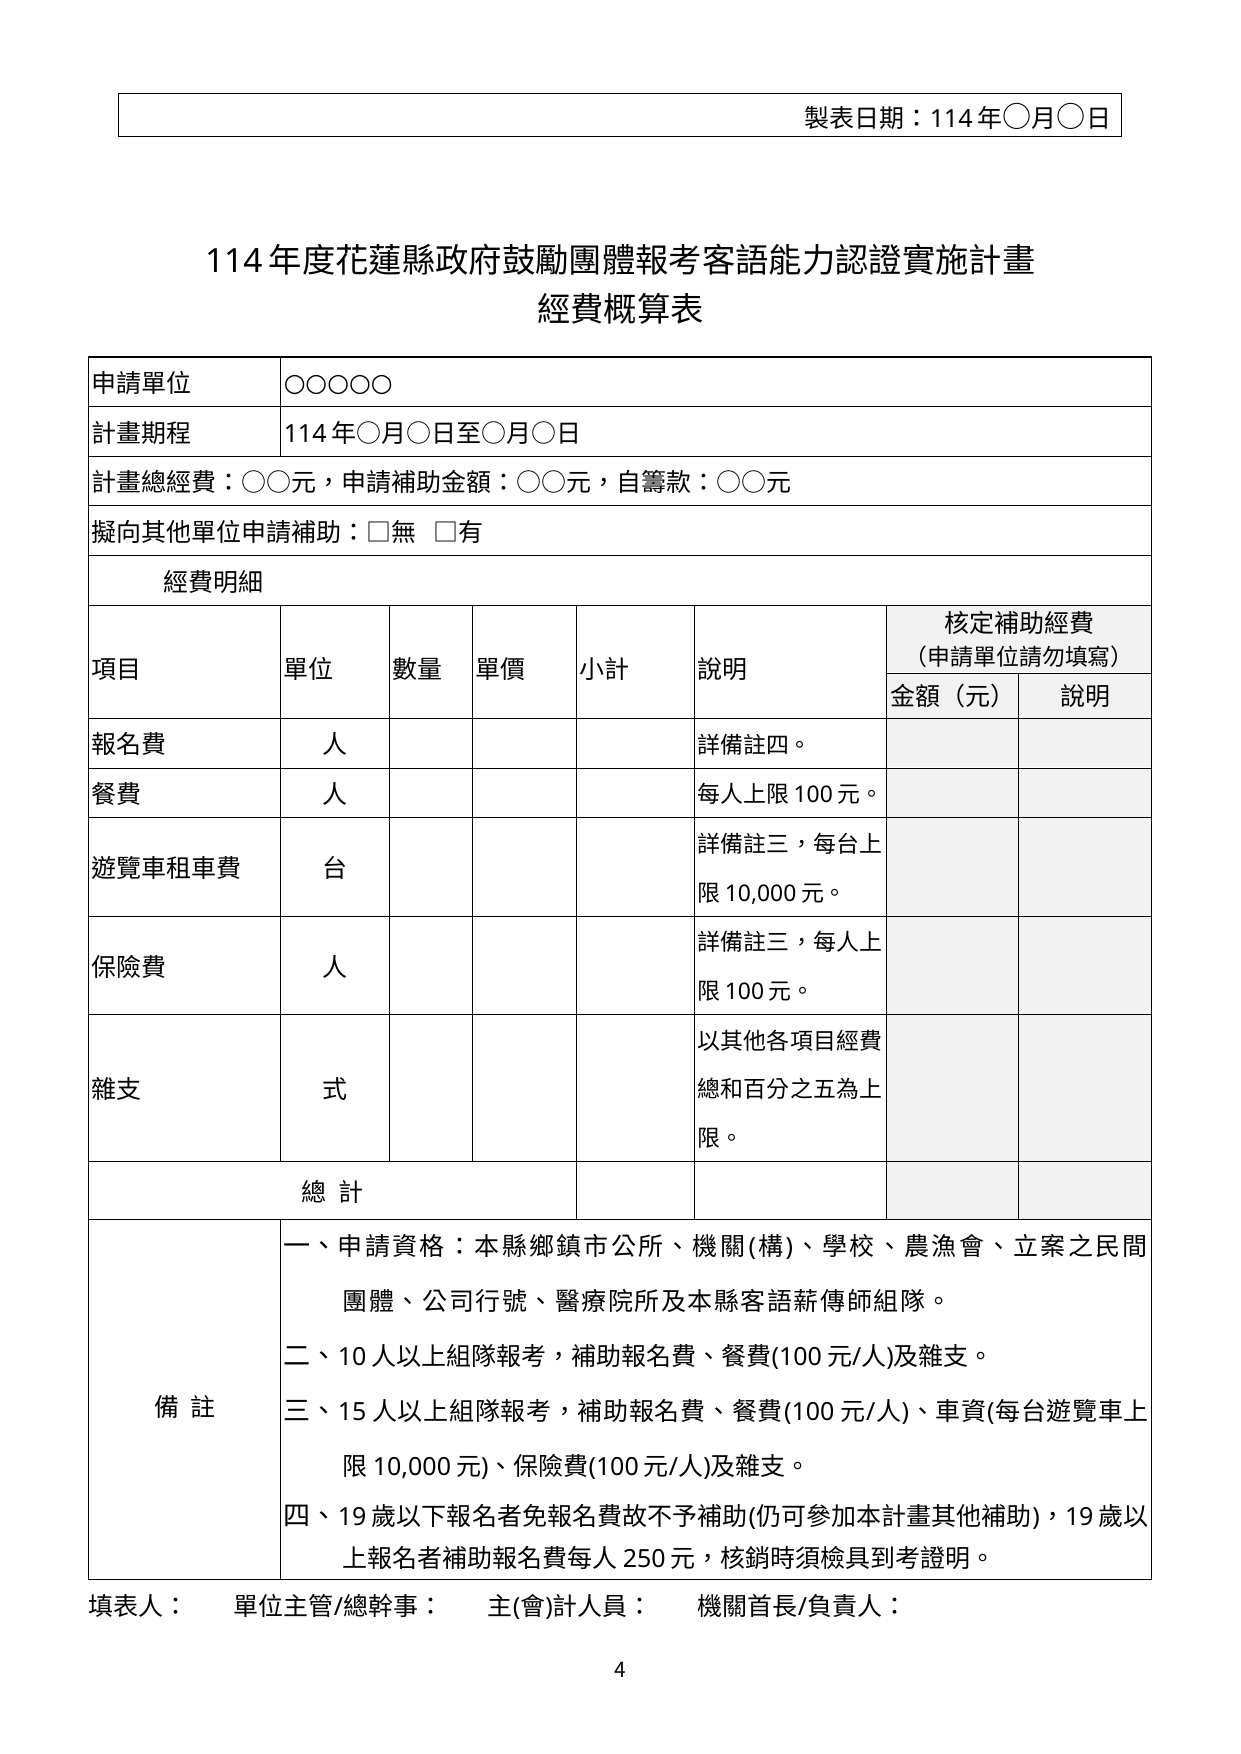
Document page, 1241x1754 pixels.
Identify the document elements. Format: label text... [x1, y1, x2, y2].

table_cell 式 [281, 1015, 389, 1161]
table_cell 詳備註三，每人上限100元。 [695, 917, 886, 1014]
table_cell 詳備註四。 [695, 719, 886, 767]
table_cell [473, 1015, 576, 1161]
table_cell 保險費 [89, 917, 280, 1014]
table_cell 總 計 [89, 1162, 576, 1219]
table_cell [577, 1162, 694, 1219]
table_cell 小計 [577, 606, 694, 718]
table_cell 遊覽車租車費 [89, 818, 280, 916]
table_cell 以其他各項目經費總和百分之五為上限。 [695, 1015, 886, 1161]
table_cell 詳備註三，每台上限10,000元。 [695, 818, 886, 916]
table_cell 金額（元） [887, 674, 1018, 718]
table_cell 計畫總經費：○○元，申請補助金額：○○元，自籌款：○○元 [89, 457, 1151, 505]
table_cell 計畫期程 [89, 407, 280, 456]
table_cell [473, 719, 576, 767]
table_cell 人 [281, 769, 389, 817]
table_cell [577, 769, 694, 817]
table_cell [1019, 1015, 1151, 1161]
table_cell 餐費 [89, 769, 280, 817]
table_cell 114年○月○日至○月○日 [281, 407, 1151, 456]
table_cell [577, 1015, 694, 1161]
text 114年度花蓮縣政府鼓勵團體報考客語能力認證實施計畫 [89, 234, 1152, 283]
table_cell [1019, 769, 1151, 817]
table_cell [1019, 1162, 1151, 1219]
table_cell 項目 [89, 606, 280, 718]
table_cell 雜支 [89, 1015, 280, 1161]
table_cell [695, 1162, 886, 1219]
table_cell 單價 [473, 606, 576, 718]
table_cell 數量 [390, 606, 472, 718]
table_cell [390, 769, 472, 817]
table_cell [473, 917, 576, 1014]
text 填表人： 單位主管/總幹事： 主(會)計人員： 機關首長/負責人： [89, 1580, 1152, 1629]
table_cell 製表日期：114年○月○日 [119, 94, 1121, 136]
table_cell [390, 917, 472, 1014]
table_cell [390, 818, 472, 916]
table_cell [1019, 818, 1151, 916]
table_cell [473, 818, 576, 916]
table_cell 擬向其他單位申請補助：□無 □有 [89, 506, 1151, 555]
table_cell 說明 [1019, 674, 1151, 718]
table_cell 單位 [281, 606, 389, 718]
table_cell [887, 917, 1018, 1014]
table_cell [1019, 917, 1151, 1014]
table_cell [1019, 719, 1151, 767]
table_cell [887, 1162, 1018, 1219]
table_cell 報名費 [89, 719, 280, 767]
table_cell 人 [281, 719, 389, 767]
table_cell [577, 818, 694, 916]
table_cell 核定補助經費 （申請單位請勿填寫） [887, 606, 1151, 672]
table_cell [577, 917, 694, 1014]
table_cell 台 [281, 818, 389, 916]
text 經費概算表 [89, 283, 1152, 331]
table_cell [390, 719, 472, 767]
table_cell [473, 769, 576, 817]
table_header 申請單位 [89, 358, 280, 406]
table_cell 說明 [695, 606, 886, 718]
table_cell [887, 818, 1018, 916]
table_cell 申請資格：本縣鄉鎮市公所、機關(構)、學校、農漁會、立案之民間團體、公司行號、醫療院所及本縣客語薪傳師組隊。 10人以上組隊報考，補助報名費、餐費(100元/人)及雜支。 15人以上組隊報考，補助報名費、餐費(100元/人)、車資(每台遊覽車上限10,000元)、保險費(100元/人)及雜支。 19歲以下報名者免報名費故不予補助(仍可參加本計畫其他補助)，19歲以上報名者補助報名費每人250元，核銷時須檢具到考證明。 [281, 1220, 1151, 1579]
table_cell 經費明細 [89, 556, 1151, 605]
table_cell 備 註 [89, 1220, 280, 1579]
table_cell 每人上限100元。 [695, 769, 886, 817]
table_cell [390, 1015, 472, 1161]
table_cell 人 [281, 917, 389, 1014]
table_cell [887, 719, 1018, 767]
table_cell [887, 769, 1018, 817]
table_cell [577, 719, 694, 767]
table_header ○○○○○ [281, 358, 1151, 406]
table_cell [887, 1015, 1018, 1161]
